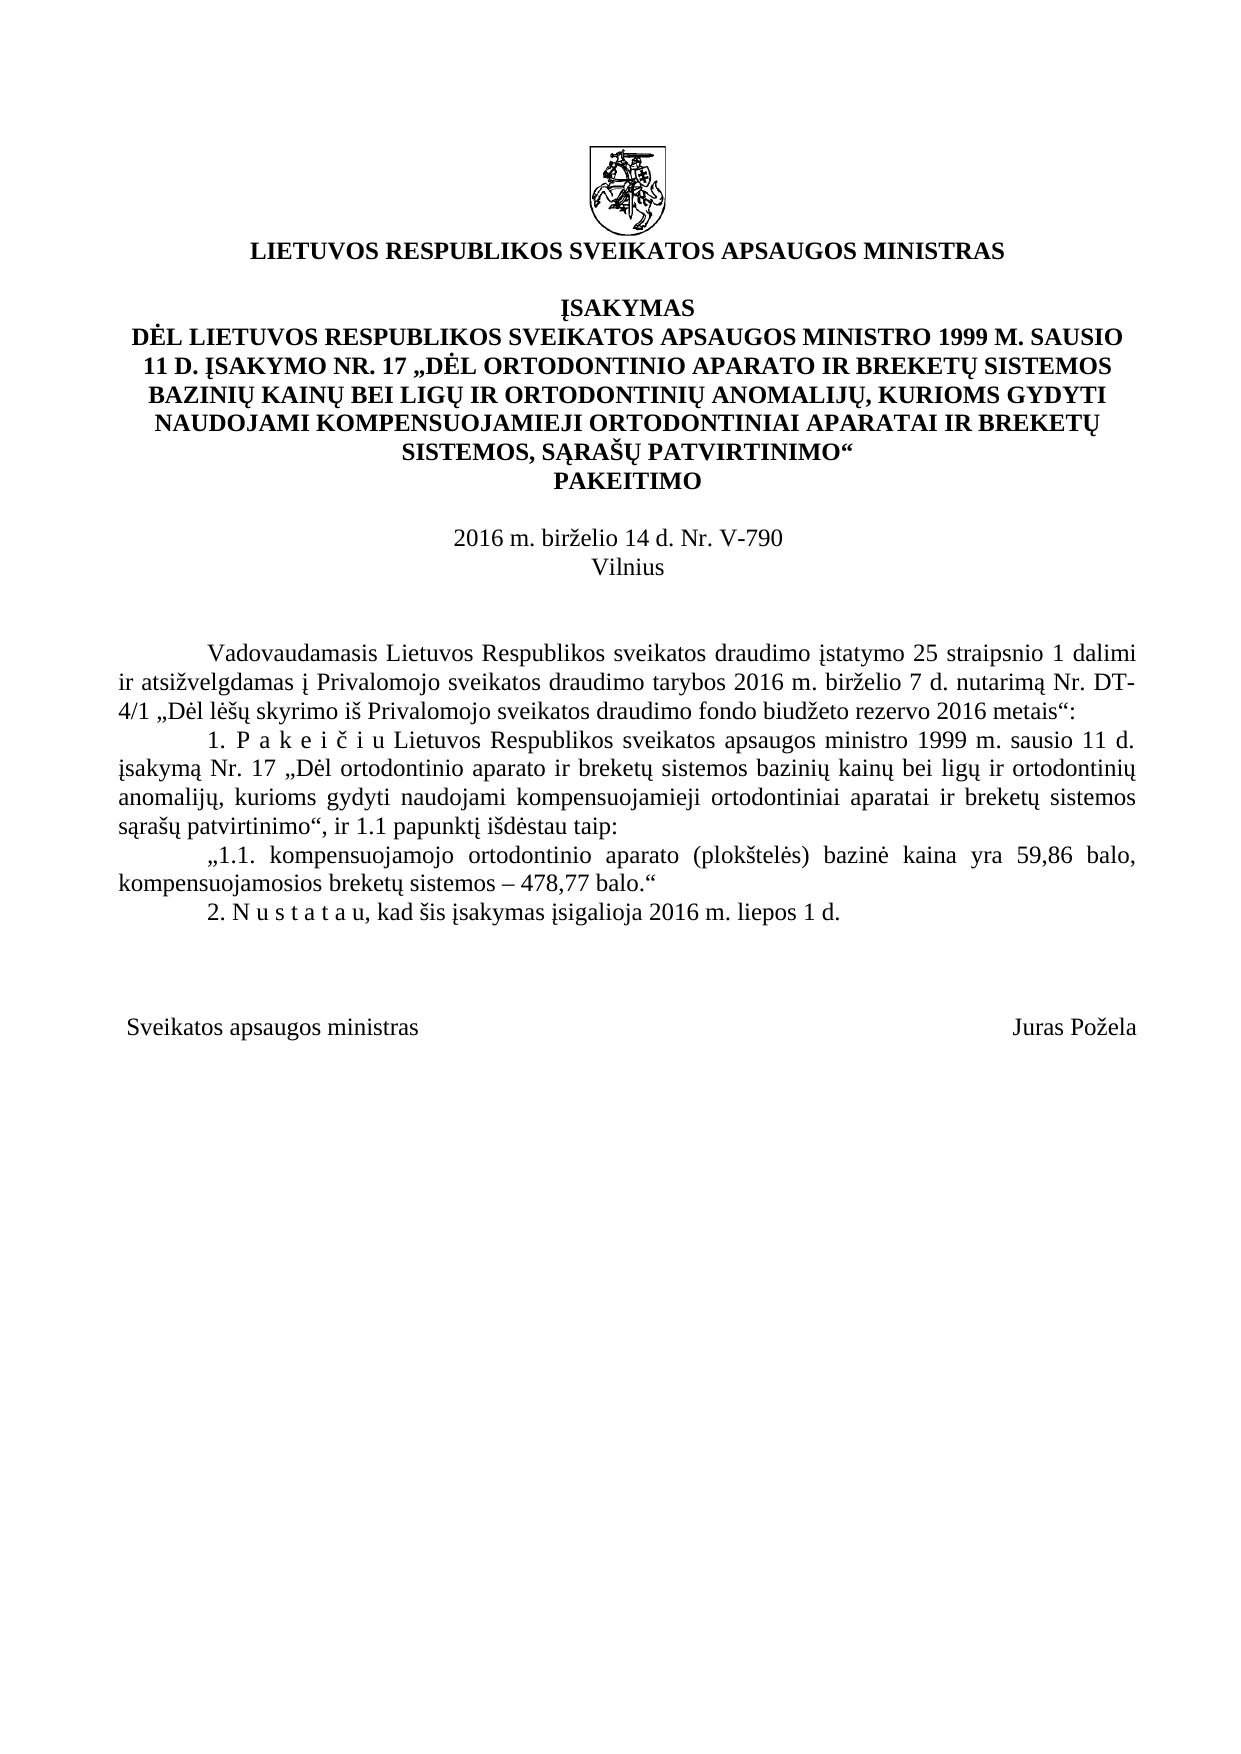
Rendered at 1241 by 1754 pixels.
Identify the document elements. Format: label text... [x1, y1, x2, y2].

text ĮSAKYMAS [118, 293, 1137, 322]
text Vilnius [118, 552, 1137, 581]
text LIETUVOS RESPUBLIKOS SVEIKATOS APSAUGOS MINISTRAS [118, 236, 1137, 265]
text Vadovaudamasis Lietuvos Respublikos sveikatos draudimo įstatymo 25 straipsnio 1 dalimi ir atsižvelgdamas į Privalomojo sveikatos draudimo tarybos 2016 m. birželio 7 d. nutarimą Nr. DT-4/1 „Dėl lėšų skyrimo iš Privalomojo sveikatos draudimo fondo biudžeto rezervo 2016 metais“: [118, 638, 1137, 725]
text PAKEITIMO [118, 466, 1137, 495]
text „1.1. kompensuojamojo ortodontinio aparato (plokštelės) bazinė kaina yra 59,86 balo, kompensuojamosios breketų sistemos – 478,77 balo.“ [118, 840, 1137, 897]
text 2. N u s t a t a u, kad šis įsakymas įsigalioja 2016 m. liepos 1 d. [118, 897, 1137, 926]
text 2016 m. birželio 14 d. Nr. V-790 [118, 523, 1137, 552]
text Sveikatos apsaugos ministras Juras Požela [118, 1012, 1137, 1041]
text 1. P a k e i č i u Lietuvos Respublikos sveikatos apsaugos ministro 1999 m. sausio 11 d. įsakymą Nr. 17 „Dėl ortodontinio aparato ir breketų sistemos bazinių kainų bei ligų ir ortodontinių anomalijų, kurioms gydyti naudojami kompensuojamieji ortodontiniai aparatai ir breketų sistemos sąrašų patvirtinimo“, ir 1.1 papunktį išdėstau taip: [118, 725, 1137, 840]
text DĖL LIETUVOS RESPUBLIKOS SVEIKATOS APSAUGOS MINISTRO 1999 M. SAUSIO 11 D. ĮSAKYMO NR. 17 „DĖL ORTODONTINIO APARATO IR BREKETŲ SISTEMOS BAZINIŲ KAINŲ BEI LIGŲ IR ORTODONTINIŲ ANOMALIJŲ, KURIOMS GYDYTI NAUDOJAMI KOMPENSUOJAMIEJI ORTODONTINIAI APARATAI IR BREKETŲ SISTEMOS, SĄRAŠŲ PATVIRTINIMO“ [118, 322, 1137, 466]
